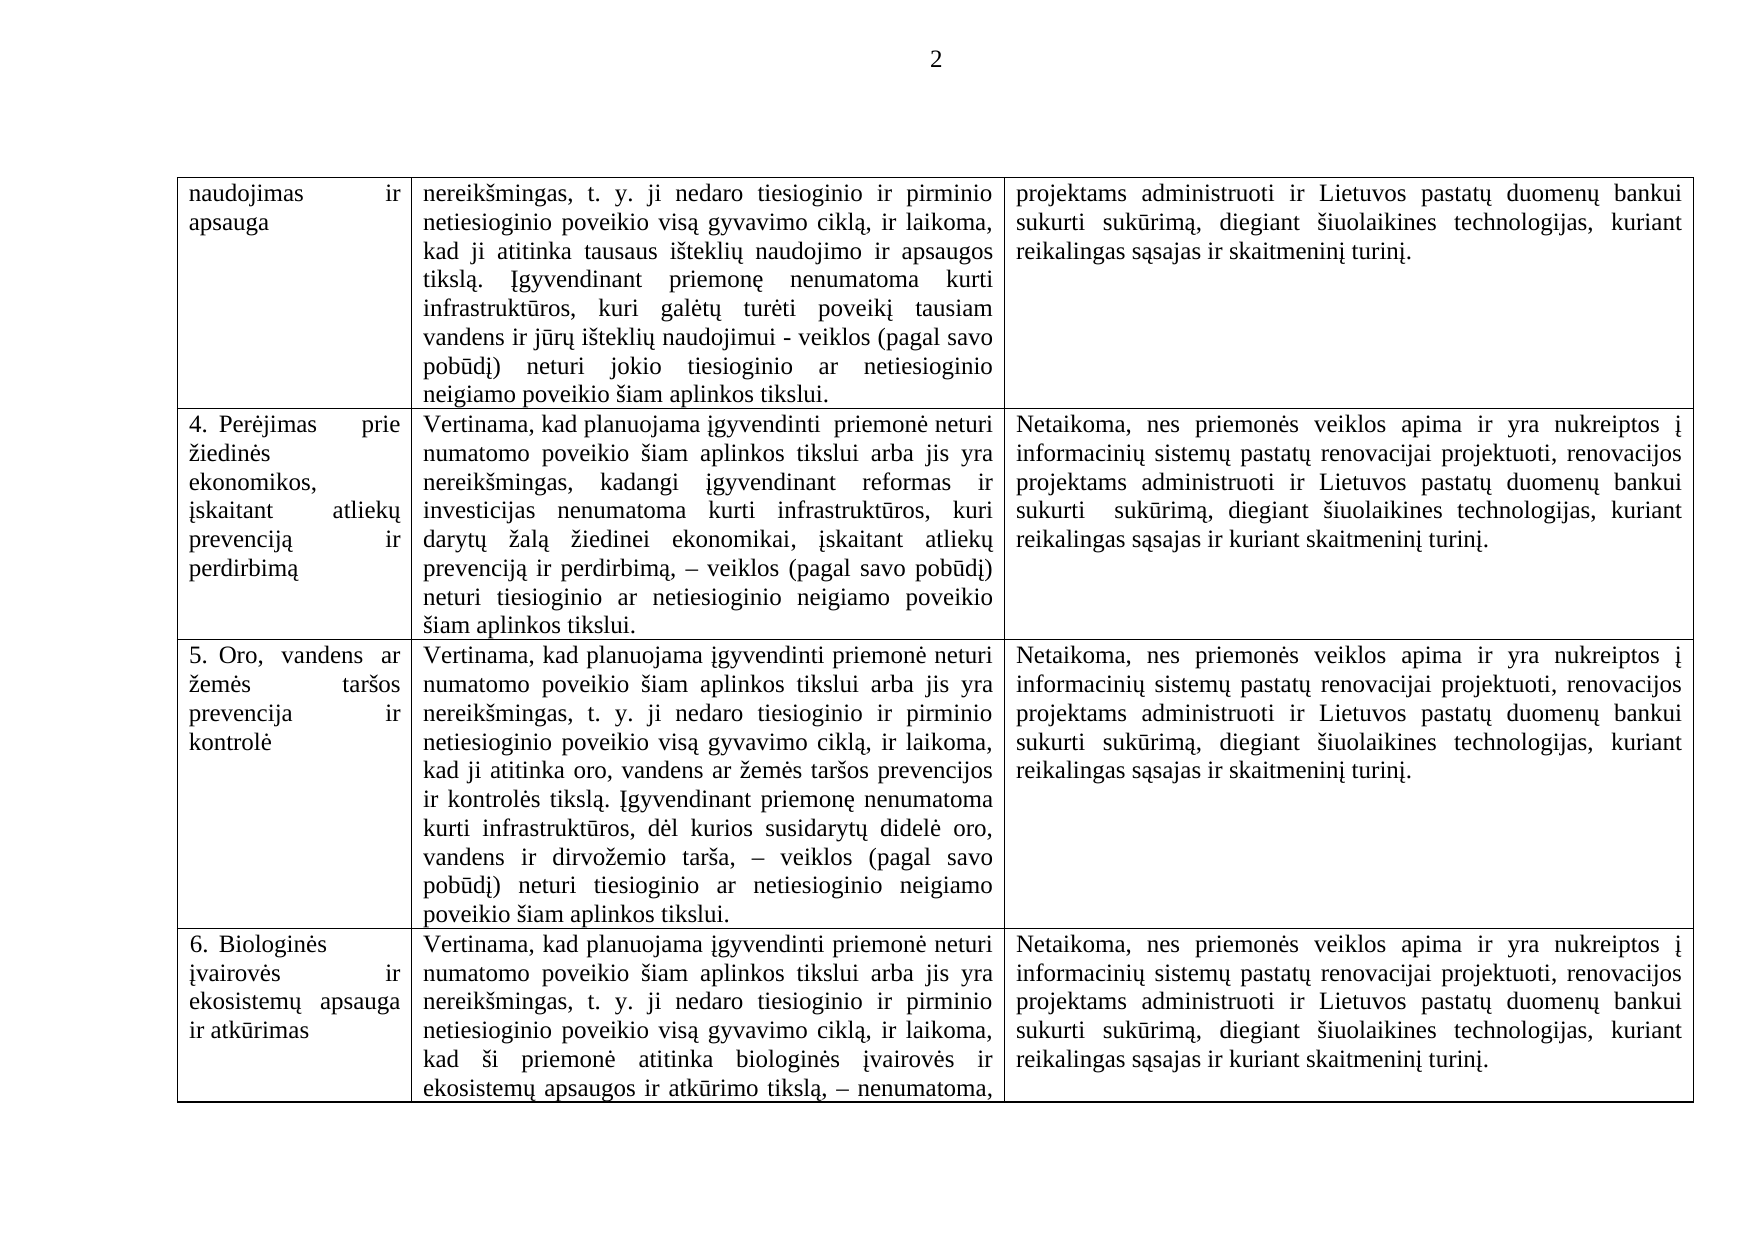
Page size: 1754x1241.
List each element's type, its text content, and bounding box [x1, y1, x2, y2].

table_cell 5. Oro, vandens ar žemės taršos prevencija ir kontrolė [178, 640, 411, 928]
table_cell Netaikoma, nes priemonės veiklos apima ir yra nukreiptos į informacinių sistemų pastatų renovacijai projektuoti, renovacijos projektams administruoti ir Lietuvos pastatų duomenų bankui sukurti sukūrimą, diegiant šiuolaikines technologijas, kuriant reikalingas sąsajas ir skaitmeninį turinį. [1005, 640, 1693, 928]
table_cell projektams administruoti ir Lietuvos pastatų duomenų bankui sukurti sukūrimą, diegiant šiuolaikines technologijas, kuriant reikalingas sąsajas ir skaitmeninį turinį. [1005, 178, 1693, 408]
table_cell Vertinama, kad planuojama įgyvendinti priemonė neturi numatomo poveikio šiam aplinkos tikslui arba jis yra nereikšmingas, t. y. ji nedaro tiesioginio ir pirminio netiesioginio poveikio visą gyvavimo ciklą, ir laikoma, kad ji atitinka oro, vandens ar žemės taršos prevencijos ir kontrolės tikslą. Įgyvendinant priemonę nenumatoma kurti infrastruktūros, dėl kurios susidarytų didelė oro, vandens ir dirvožemio tarša, – veiklos (pagal savo pobūdį) neturi tiesioginio ar netiesioginio neigiamo poveikio šiam aplinkos tikslui. [412, 640, 1004, 928]
table_cell 4. Perėjimas prie žiedinės ekonomikos, įskaitant atliekų prevenciją ir perdirbimą [178, 409, 411, 639]
table_cell naudojimas ir apsauga [178, 178, 411, 408]
table_cell nereikšmingas, t. y. ji nedaro tiesioginio ir pirminio netiesioginio poveikio visą gyvavimo ciklą, ir laikoma, kad ji atitinka tausaus išteklių naudojimo ir apsaugos tikslą. Įgyvendinant priemonę nenumatoma kurti infrastruktūros, kuri galėtų turėti poveikį tausiam vandens ir jūrų išteklių naudojimui - veiklos (pagal savo pobūdį) neturi jokio tiesioginio ar netiesioginio neigiamo poveikio šiam aplinkos tikslui. [412, 178, 1004, 408]
table_cell Netaikoma, nes priemonės veiklos apima ir yra nukreiptos į informacinių sistemų pastatų renovacijai projektuoti, renovacijos projektams administruoti ir Lietuvos pastatų duomenų bankui sukurti sukūrimą, diegiant šiuolaikines technologijas, kuriant reikalingas sąsajas ir kuriant skaitmeninį turinį. [1005, 929, 1693, 1101]
table_cell Vertinama, kad planuojama įgyvendinti priemonė neturi numatomo poveikio šiam aplinkos tikslui arba jis yra nereikšmingas, kadangi įgyvendinant reformas ir investicijas nenumatoma kurti infrastruktūros, kuri darytų žalą žiedinei ekonomikai, įskaitant atliekų prevenciją ir perdirbimą, – veiklos (pagal savo pobūdį) neturi tiesioginio ar netiesioginio neigiamo poveikio šiam aplinkos tikslui. [412, 409, 1004, 639]
table_cell 6. Biologinės įvairovės ir ekosistemų apsauga ir atkūrimas [178, 929, 411, 1101]
table_cell Netaikoma, nes priemonės veiklos apima ir yra nukreiptos į informacinių sistemų pastatų renovacijai projektuoti, renovacijos projektams administruoti ir Lietuvos pastatų duomenų bankui sukurti sukūrimą, diegiant šiuolaikines technologijas, kuriant reikalingas sąsajas ir kuriant skaitmeninį turinį. [1005, 409, 1693, 639]
table_cell Vertinama, kad planuojama įgyvendinti priemonė neturi numatomo poveikio šiam aplinkos tikslui arba jis yra nereikšmingas, t. y. ji nedaro tiesioginio ir pirminio netiesioginio poveikio visą gyvavimo ciklą, ir laikoma, kad ši priemonė atitinka biologinės įvairovės ir ekosistemų apsaugos ir atkūrimo tikslą, – nenumatoma, [412, 929, 1004, 1101]
